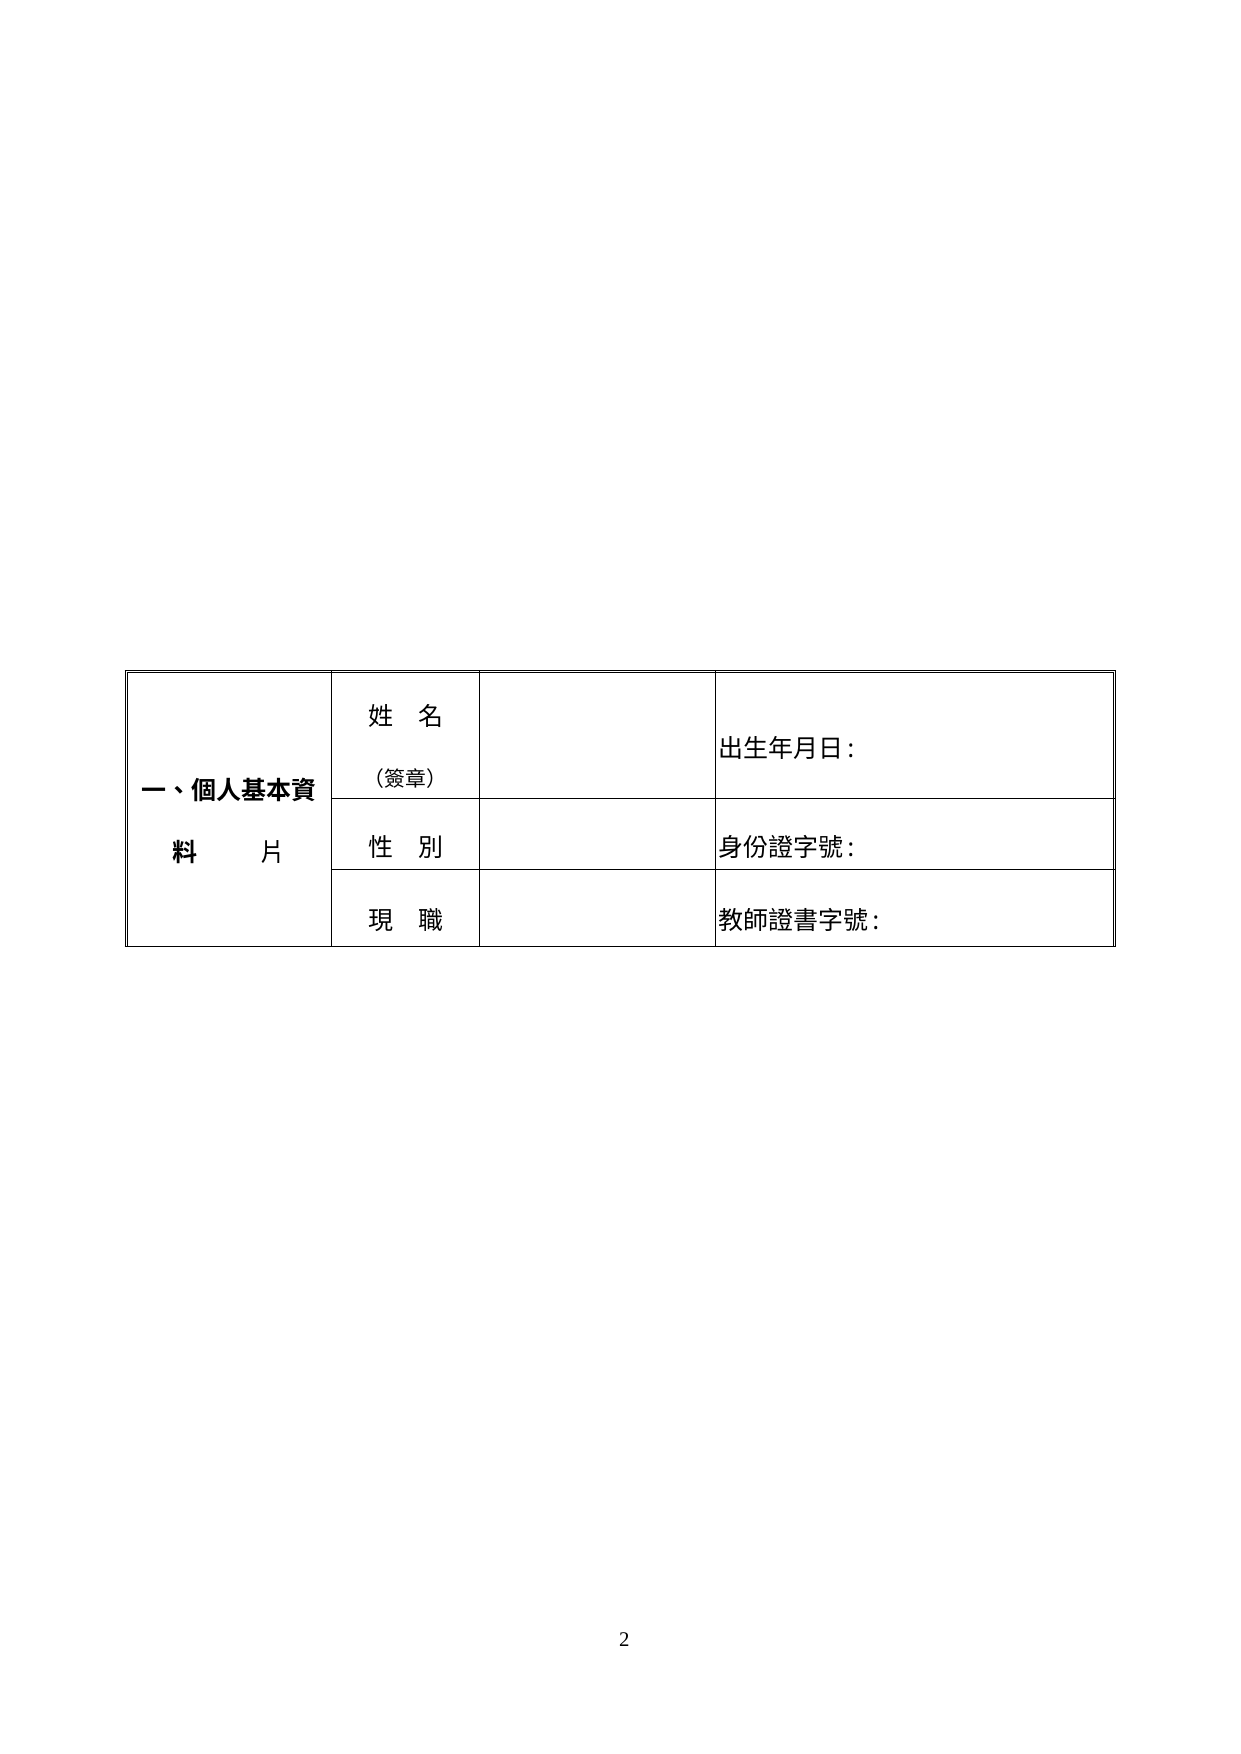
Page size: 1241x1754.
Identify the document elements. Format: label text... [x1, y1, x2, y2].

table_header [480, 673, 715, 798]
table_header 姓 名 （簽章） [332, 673, 479, 798]
table_cell [480, 870, 715, 946]
table_cell 性 別 [332, 799, 479, 868]
table_cell 教師證書字號: [716, 870, 1113, 946]
table_header 出生年月日: [716, 673, 1113, 798]
table_cell 現 職 [332, 870, 479, 946]
table_cell [480, 799, 715, 868]
table_header 一、個人基本資料 片 [128, 673, 331, 946]
table_cell 身份證字號: [716, 799, 1113, 868]
